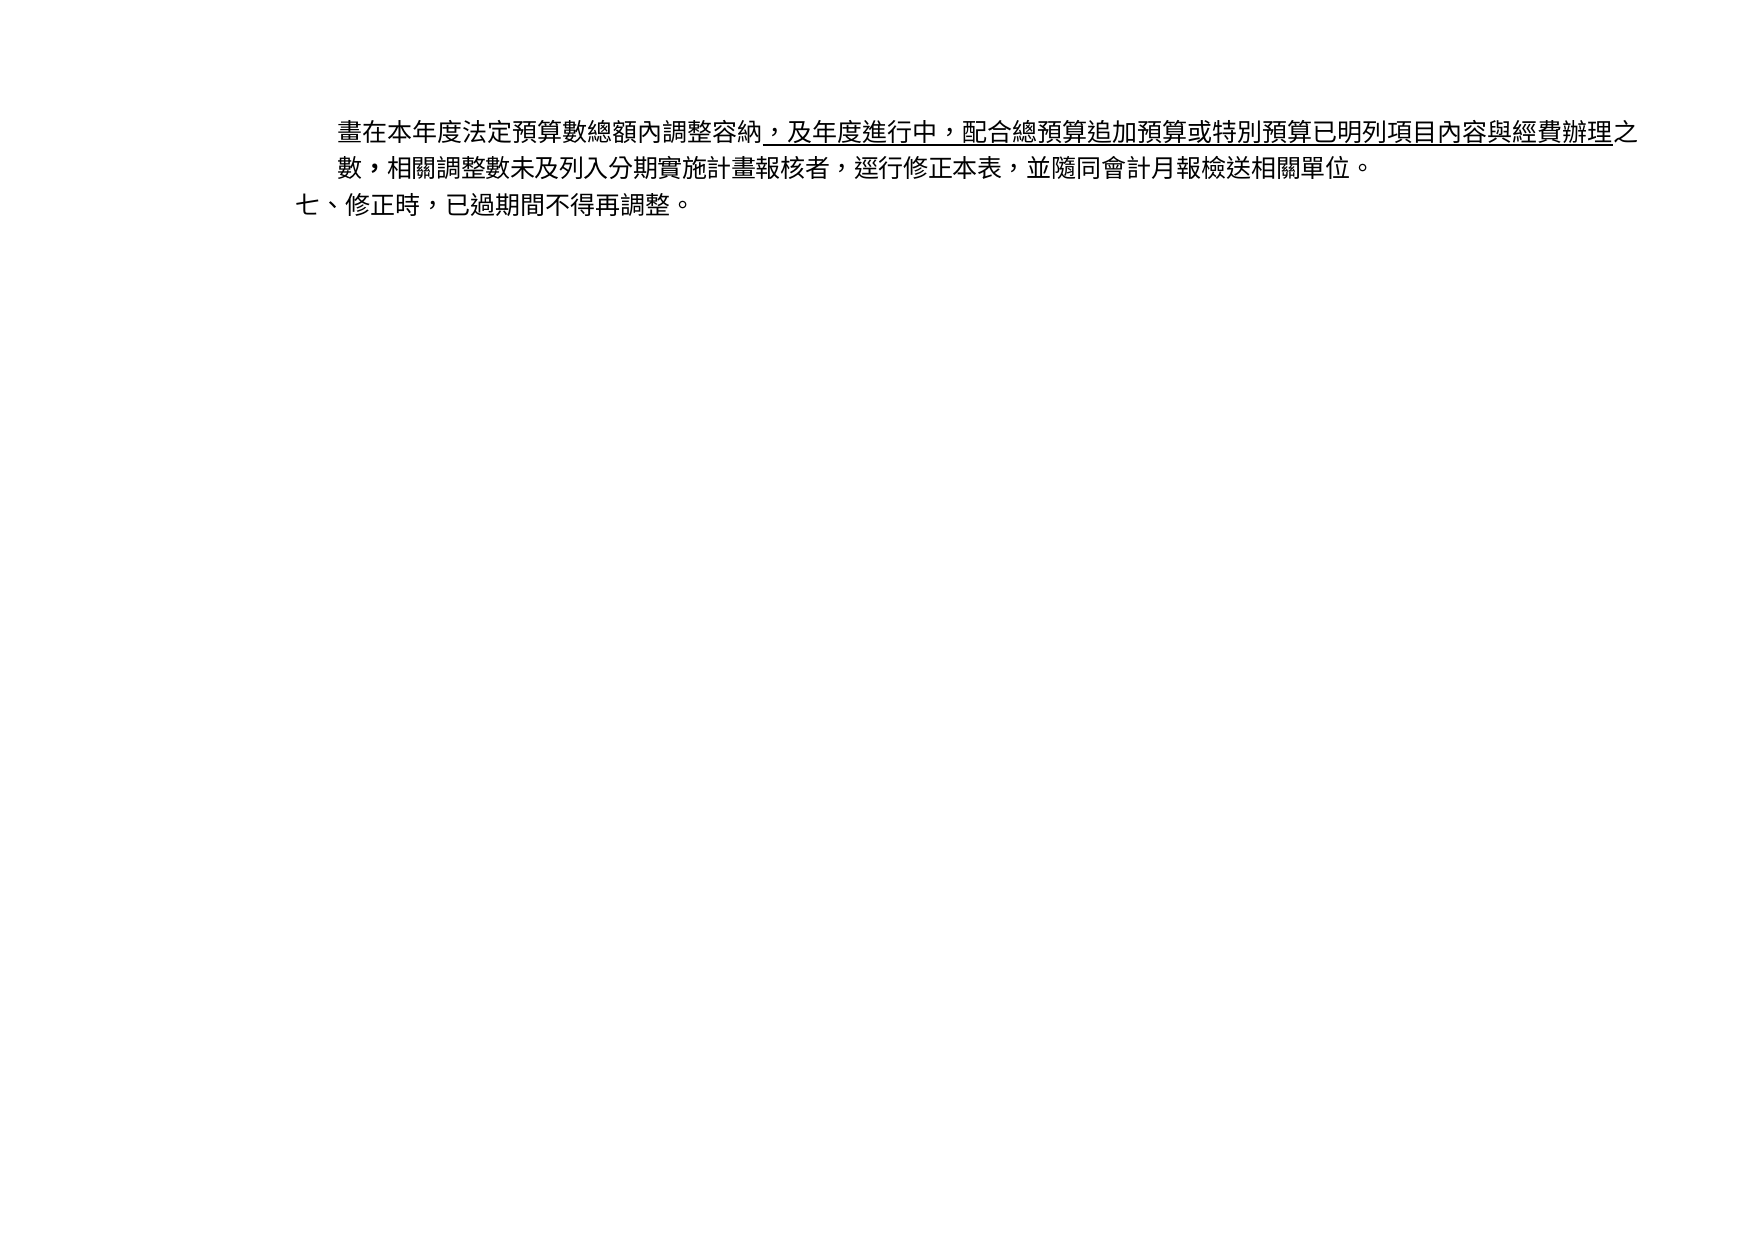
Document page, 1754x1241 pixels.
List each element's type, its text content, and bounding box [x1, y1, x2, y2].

text 畫在本年度法定預算數總額內調整容納，及年度進行中，配合總預算追加預算或特別預算已明列項目內容與經費辦理之數，相關調整數未及列入分期實施計畫報核者，逕行修正本表，並隨同會計月報檢送相關單位。 [295, 113, 1639, 185]
text 七、修正時，已過期間不得再調整。 [295, 185, 1639, 221]
